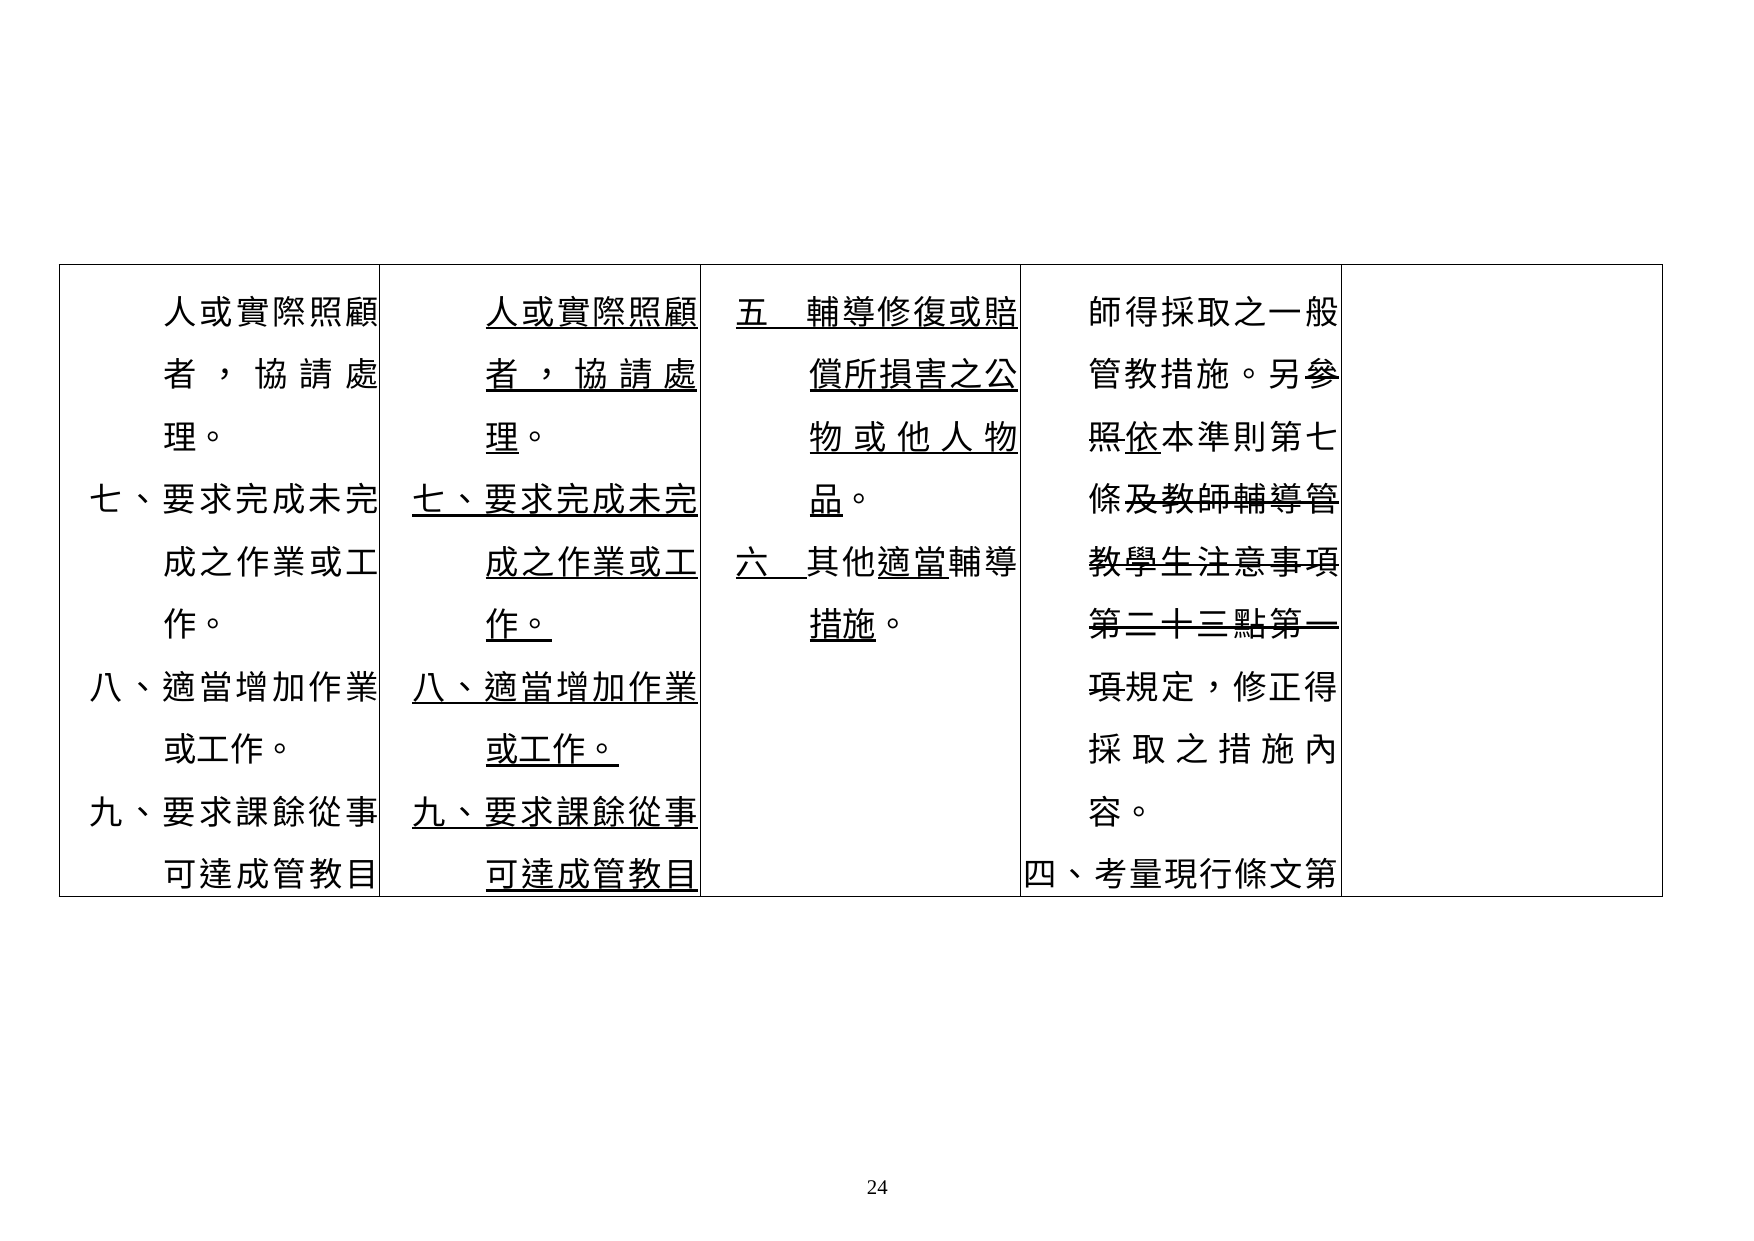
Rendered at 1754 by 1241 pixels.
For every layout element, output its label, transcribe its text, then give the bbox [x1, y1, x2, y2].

table_cell 人或實際照顧者，協請處理。 七、要求完成未完成之作業或工作。 八、適當增加作業或工作。 九、要求課餘從事可達成管教目 [380, 265, 700, 896]
table_cell 人或實際照顧者，協請處理。 七、要求完成未完成之作業或工作。 八、適當增加作業或工作。 九、要求課餘從事可達成管教目 [60, 265, 379, 896]
table_cell 師得採取之一般管教措施。另參照依本準則第七條及教師輔導管教學生注意事項第二十三點第一項規定，修正得採取之措施內容。 四、考量現行條文第 [1021, 265, 1341, 896]
table_cell [1342, 265, 1662, 896]
table_cell 五 輔導修復或賠償所損害之公物或他人物品。 六 其他適當輔導措施。 [701, 265, 1020, 896]
